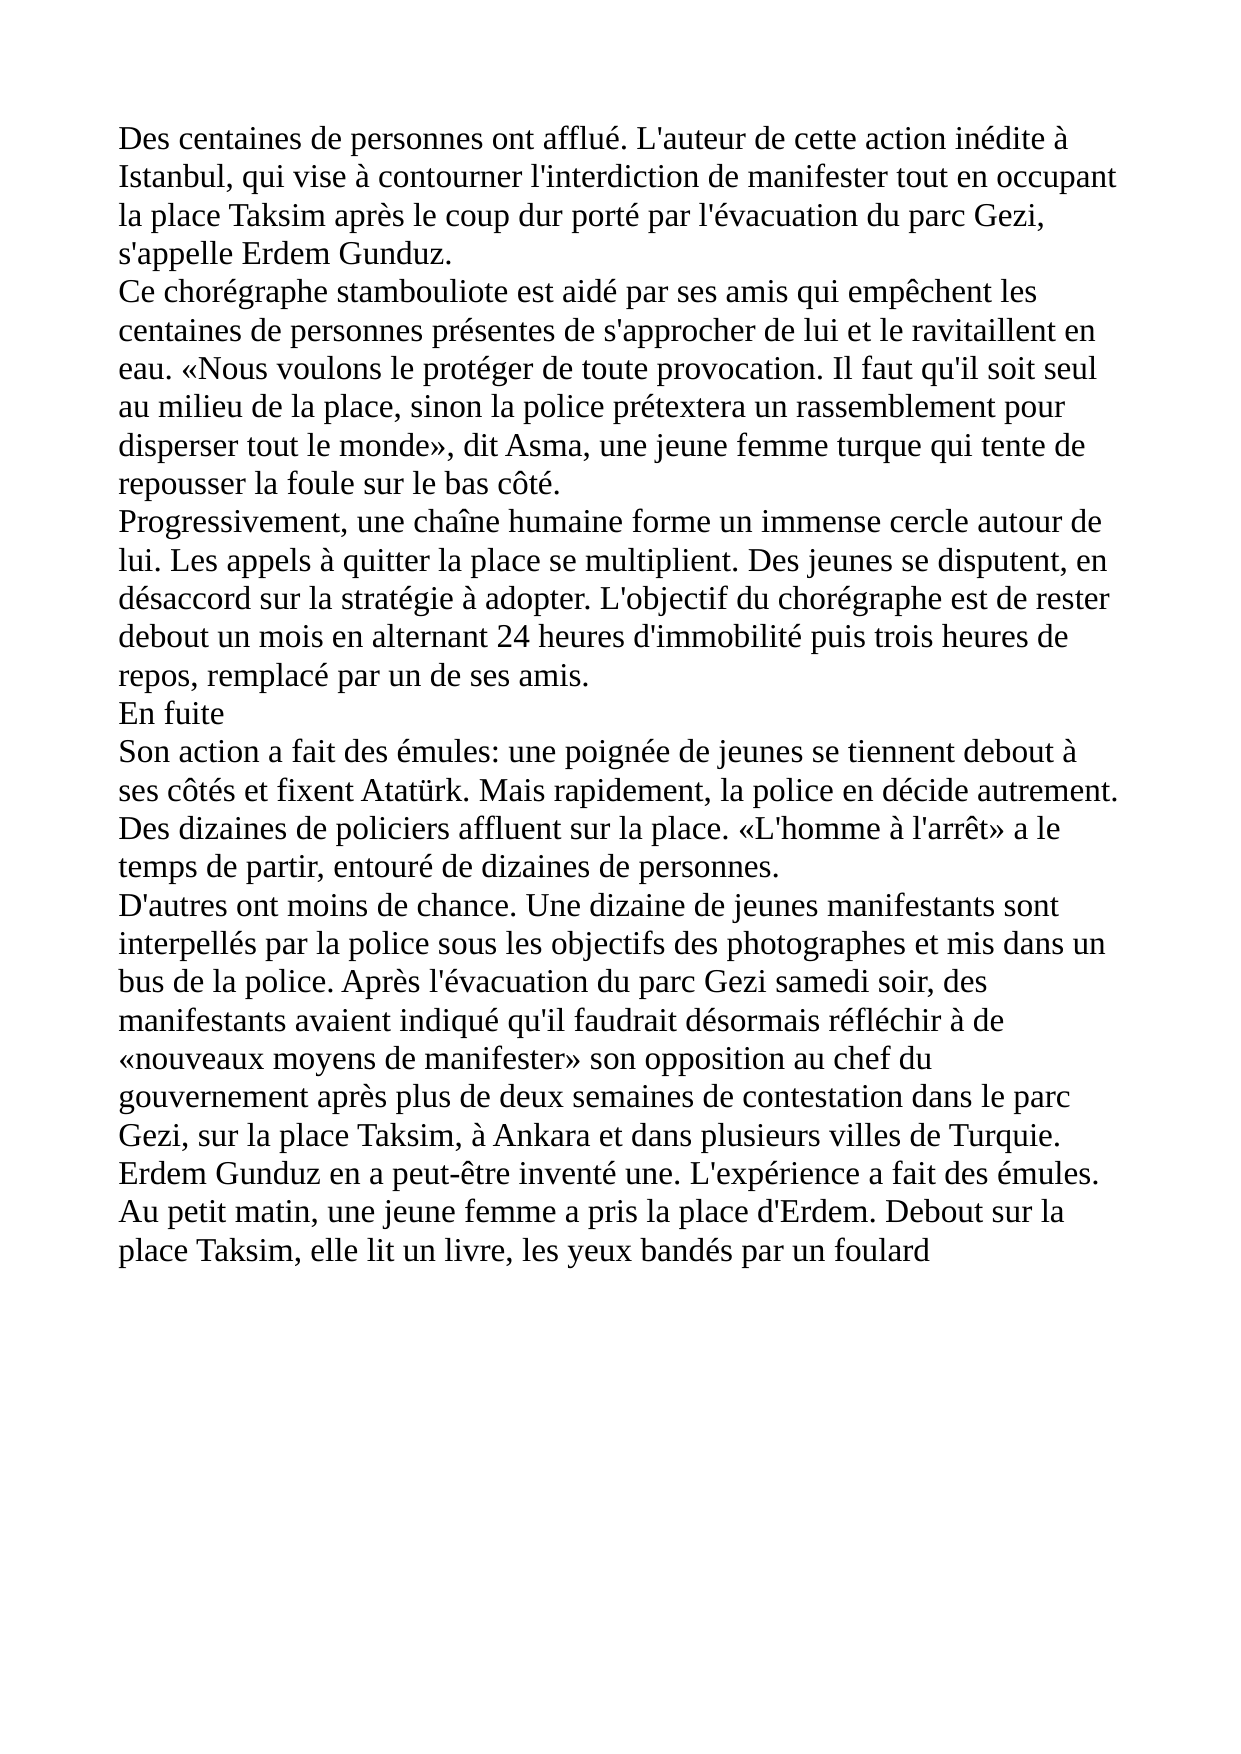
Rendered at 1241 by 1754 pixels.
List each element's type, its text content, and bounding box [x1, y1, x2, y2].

text Erdem Gunduz en a peut-être inventé une. L'expérience a fait des émules. Au petit matin, une jeune femme a pris la place d'Erdem. Debout sur la place Taksim, elle lit un livre, les yeux bandés par un foulard [118, 1153, 1122, 1268]
text Progressivement, une chaîne humaine forme un immense cercle autour de lui. Les appels à quitter la place se multiplient. Des jeunes se disputent, en désaccord sur la stratégie à adopter. L'objectif du chorégraphe est de rester debout un mois en alternant 24 heures d'immobilité puis trois heures de repos, remplacé par un de ses amis. [118, 501, 1122, 693]
text Des centaines de personnes ont afflué. L'auteur de cette action inédite à Istanbul, qui vise à contourner l'interdiction de manifester tout en occupant la place Taksim après le coup dur porté par l'évacuation du parc Gezi, s'appelle Erdem Gunduz. [118, 118, 1122, 271]
text En fuite [118, 693, 1122, 731]
text Son action a fait des émules: une poignée de jeunes se tiennent debout à ses côtés et fixent Atatürk. Mais rapidement, la police en décide autrement. Des dizaines de policiers affluent sur la place. «L'homme à l'arrêt» a le temps de partir, entouré de dizaines de personnes. [118, 731, 1122, 885]
text Ce chorégraphe stambouliote est aidé par ses amis qui empêchent les centaines de personnes présentes de s'approcher de lui et le ravitaillent en eau. «Nous voulons le protéger de toute provocation. Il faut qu'il soit seul au milieu de la place, sinon la police prétextera un rassemblement pour disperser tout le monde», dit Asma, une jeune femme turque qui tente de repousser la foule sur le bas côté. [118, 271, 1122, 501]
text D'autres ont moins de chance. Une dizaine de jeunes manifestants sont interpellés par la police sous les objectifs des photographes et mis dans un bus de la police. Après l'évacuation du parc Gezi samedi soir, des manifestants avaient indiqué qu'il faudrait désormais réfléchir à de «nouveaux moyens de manifester» son opposition au chef du gouvernement après plus de deux semaines de contestation dans le parc Gezi, sur la place Taksim, à Ankara et dans plusieurs villes de Turquie. [118, 885, 1122, 1153]
